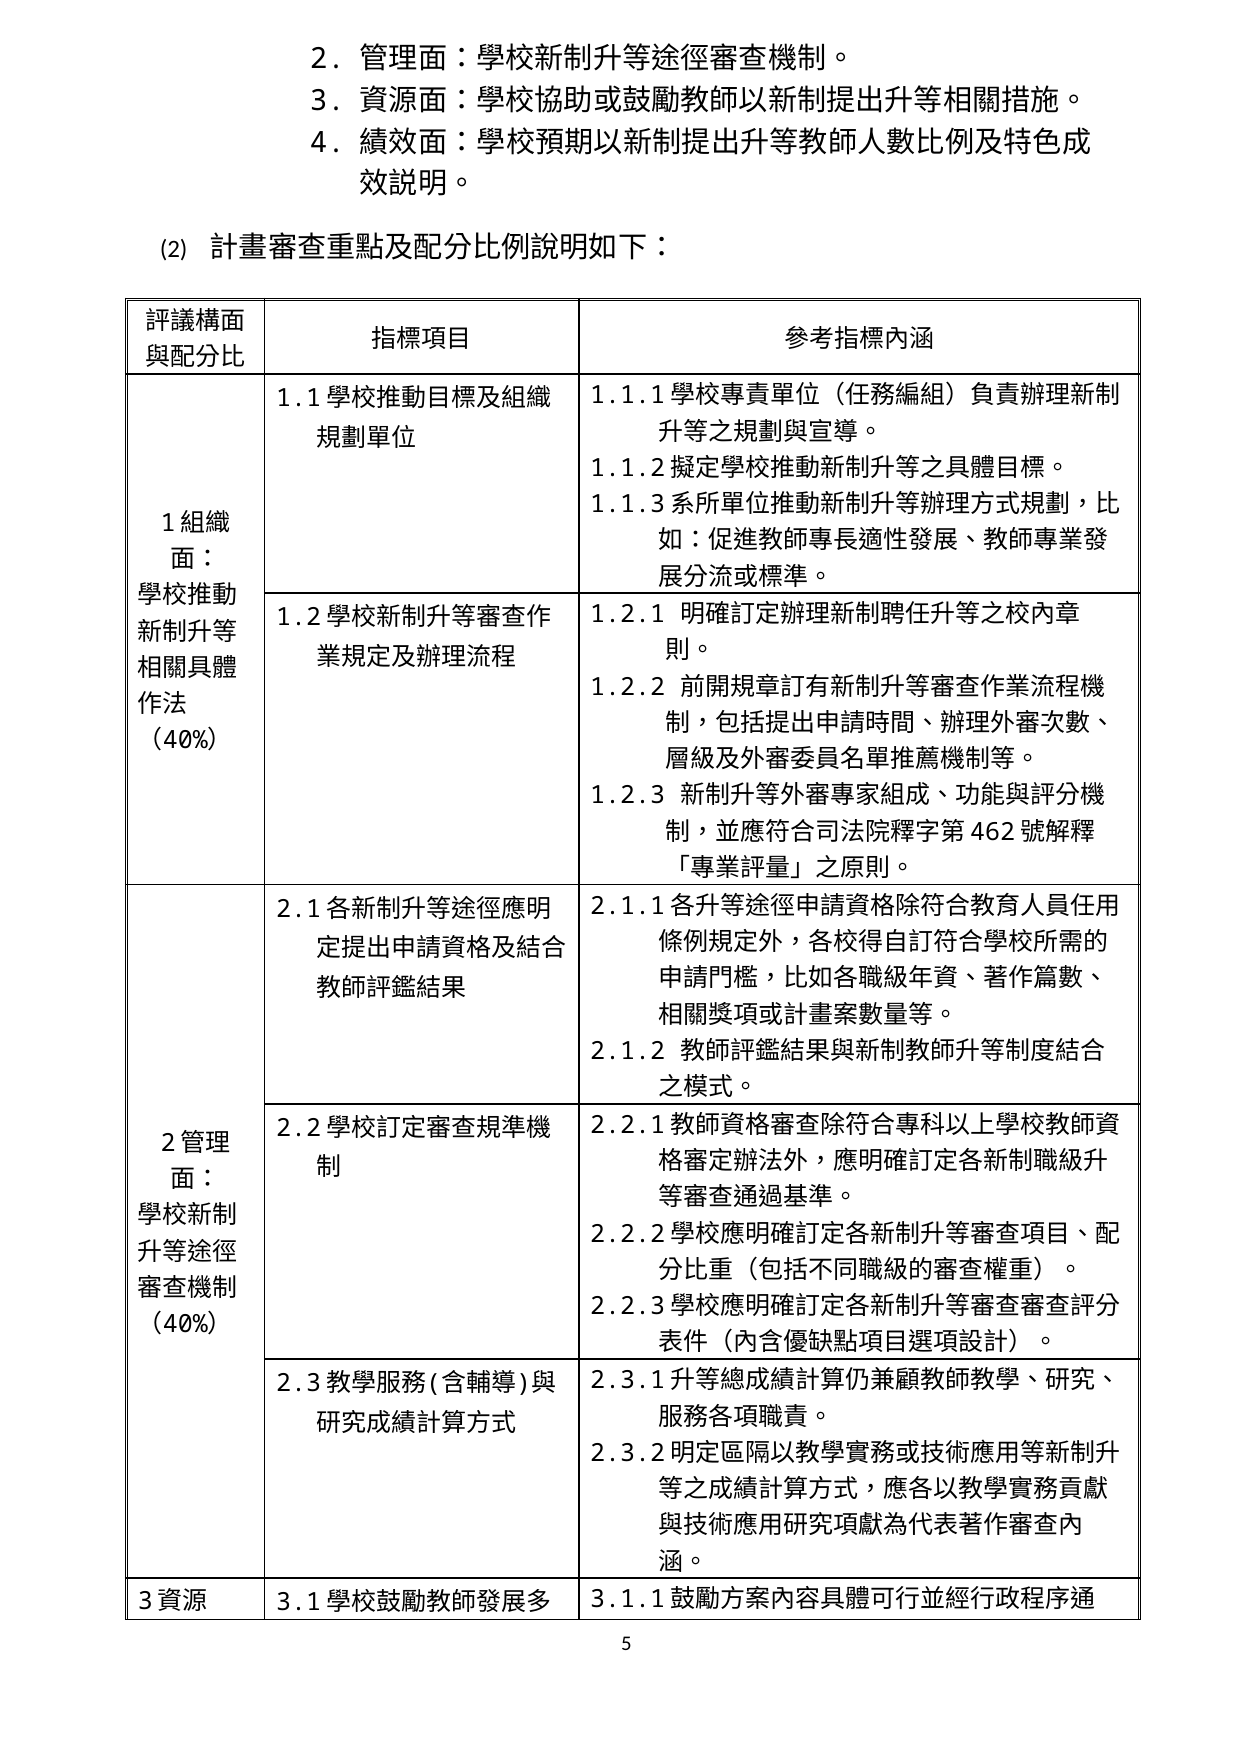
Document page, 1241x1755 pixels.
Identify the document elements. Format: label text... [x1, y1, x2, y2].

table_cell 2.1.1各升等途徑申請資格除符合教育人員任用條例規定外，各校得自訂符合學校所需的申請門檻，比如各職級年資、著作篇數、相關獎項或計畫案數量等。 2.1.2 教師評鑑結果與新制教師升等制度結合之模式。 [580, 885, 1138, 1103]
table_header 參考指標內涵 [580, 301, 1138, 373]
table_cell 2.2.1教師資格審查除符合專科以上學校教師資格審定辦法外，應明確訂定各新制職級升等審查通過基準。 2.2.2學校應明確訂定各新制升等審查項目、配分比重（包括不同職級的審查權重）。 2.2.3學校應明確訂定各新制升等審查審查評分表件（內含優缺點項目選項設計）。 [580, 1105, 1138, 1358]
table_cell 2.1各新制升等途徑應明定提出申請資格及結合教師評鑑結果 [265, 885, 578, 1103]
table_cell 1.2.1 明確訂定辦理新制聘任升等之校內章則。 1.2.2 前開規章訂有新制升等審查作業流程機制，包括提出申請時間、辦理外審次數、層級及外審委員名單推薦機制等。 1.2.3 新制升等外審專家組成、功能與評分機制，並應符合司法院釋字第462號解釋「專業評量」之原則。 [580, 594, 1138, 884]
list 績效面：學校預期以新制提出升等教師人數比例及特色成效説明。 [309, 119, 1093, 202]
list 計畫審查重點及配分比例說明如下： [159, 214, 1093, 269]
table_header 指標項目 [265, 301, 578, 373]
table_cell 2.3教學服務(含輔導)與研究成績計算方式 [265, 1360, 578, 1577]
table_cell 2.2學校訂定審查規準機制 [265, 1105, 578, 1358]
table_cell 3.1學校鼓勵教師發展多 [265, 1579, 578, 1618]
table_cell 1.1學校推動目標及組織規劃單位 [265, 375, 578, 592]
table_cell 2管理面： 學校新制升等途徑審查機制（40%） [128, 885, 264, 1577]
table_cell 1組織面： 學校推動新制升等相關具體作法（40%） [128, 375, 264, 884]
table_cell 3資源 [128, 1579, 264, 1618]
table_header 評議構面與配分比 [128, 301, 264, 373]
table_cell 3.1.1鼓勵方案內容具體可行並經行政程序通 [580, 1579, 1138, 1618]
table_cell 1.2學校新制升等審查作業規定及辦理流程 [265, 594, 578, 884]
table_cell 1.1.1學校專責單位（任務編組）負責辦理新制升等之規劃與宣導。 1.1.2擬定學校推動新制升等之具體目標。 1.1.3系所單位推動新制升等辦理方式規劃，比如：促進教師專長適性發展、教師專業發展分流或標準。 [580, 375, 1138, 592]
list 管理面：學校新制升等途徑審查機制。 [309, 35, 1093, 77]
table_cell 2.3.1升等總成績計算仍兼顧教師教學、研究、服務各項職責。 2.3.2明定區隔以教學實務或技術應用等新制升等之成績計算方式，應各以教學實務貢獻與技術應用研究項獻為代表著作審查內涵。 [580, 1360, 1138, 1577]
list 資源面：學校協助或鼓勵教師以新制提出升等相關措施。 [309, 77, 1093, 119]
